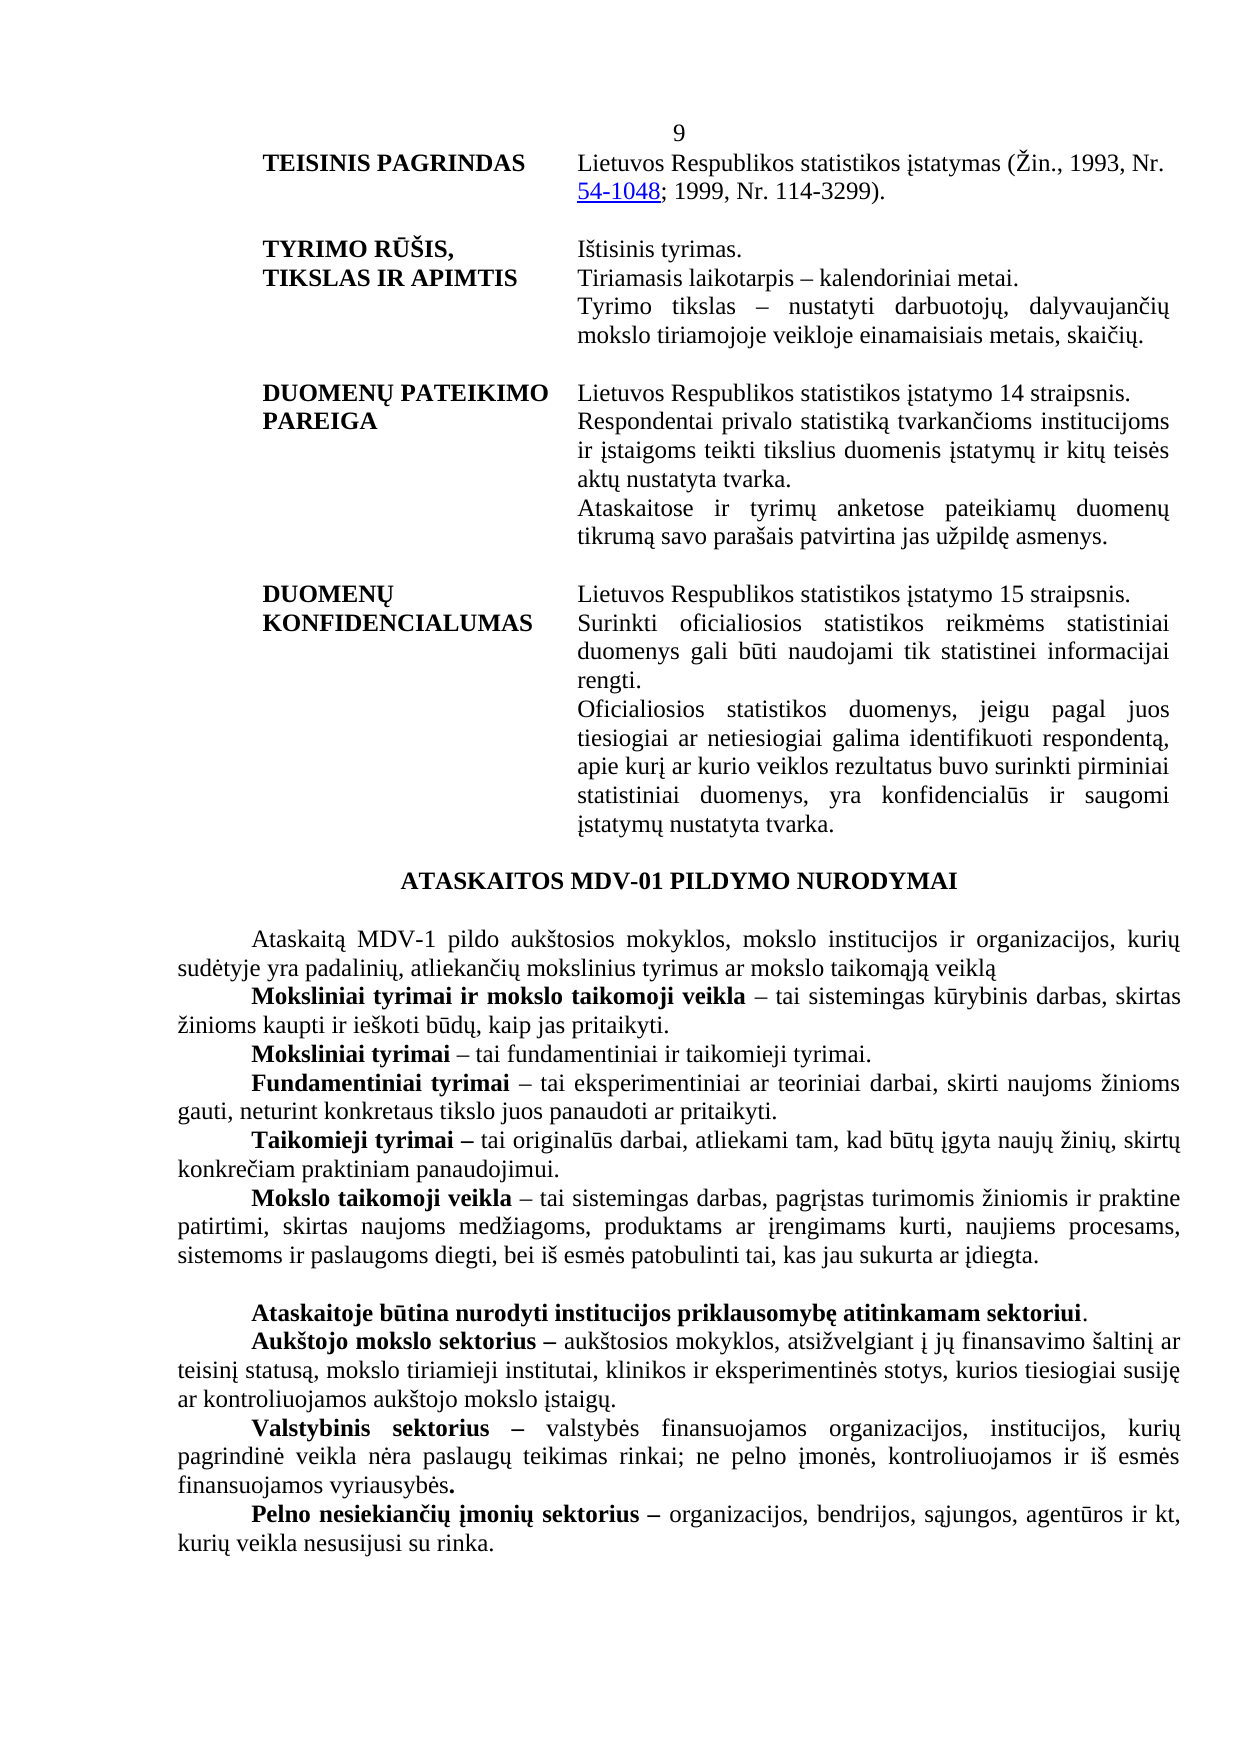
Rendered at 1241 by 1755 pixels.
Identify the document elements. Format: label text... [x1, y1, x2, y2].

text Aukštojo mokslo sektorius – aukštosios mokyklos, atsižvelgiant į jų finansavimo šaltinį ar teisinį statusą, mokslo tiriamieji institutai, klinikos ir eksperimentinės stotys, kurios tiesiogiai susiję ar kontroliuojamos aukštojo mokslo įstaigų. [177, 1326, 1181, 1413]
text Taikomieji tyrimai – tai originalūs darbai, atliekami tam, kad būtų įgyta naujų žinių, skirtų konkrečiam praktiniam panaudojimui. [177, 1125, 1181, 1183]
text Mokslo taikomoji veikla – tai sistemingas darbas, pagrįstas turimomis žiniomis ir praktine patirtimi, skirtas naujoms medžiagoms, produktams ar įrengimams kurti, naujiems procesams, sistemoms ir paslaugoms diegti, bei iš esmės patobulinti tai, kas jau sukurta ar įdiegta. [177, 1183, 1181, 1269]
text Moksliniai tyrimai ir mokslo taikomoji veikla – tai sistemingas kūrybinis darbas, skirtas žinioms kaupti ir ieškoti būdų, kaip jas pritaikyti. [177, 981, 1181, 1039]
text Pelno nesiekiančių įmonių sektorius – organizacijos, bendrijos, sąjungos, agentūros ir kt, kurių veikla nesusijusi su rinka. [177, 1499, 1181, 1556]
text Ataskaitos MDV-01 pildymo nurodymai [177, 866, 1181, 895]
text Moksliniai tyrimai – tai fundamentiniai ir taikomieji tyrimai. [177, 1039, 1181, 1068]
table_cell DUOMENŲ KONFIDENCIALUMAS [177, 579, 566, 838]
table_cell TYRIMO RŪŠIS, TIKSLAS IR APIMTIS [177, 234, 566, 378]
table_header TEISINIS PAGRINDAS [177, 148, 566, 234]
table_cell Lietuvos Respublikos statistikos įstatymo 15 straipsnis. Surinkti oficialiosios statistikos reikmėms statistiniai duomenys gali būti naudojami tik statistinei informacijai rengti. Oficialiosios statistikos duomenys, jeigu pagal juos tiesiogiai ar netiesiogiai galima identifikuoti respondentą, apie kurį ar kurio veiklos rezultatus buvo surinkti pirminiai statistiniai duomenys, yra konfidencialūs ir saugomi įstatymų nustatyta tvarka. [566, 579, 1181, 838]
table_cell Lietuvos Respublikos statistikos įstatymo 14 straipsnis. Respondentai privalo statistiką tvarkančioms institucijoms ir įstaigoms teikti tikslius duomenis įstatymų ir kitų teisės aktų nustatyta tvarka. Ataskaitose ir tyrimų anketose pateikiamų duomenų tikrumą savo parašais patvirtina jas užpildę asmenys. [566, 378, 1181, 579]
text Ataskaitoje būtina nurodyti institucijos priklausomybę atitinkamam sektoriui. [177, 1298, 1181, 1326]
table_header Lietuvos Respublikos statistikos įstatymas (Žin., 1993, Nr. 54-1048; 1999, Nr. 114-3299). [566, 148, 1181, 234]
text Ataskaitą MDV-1 pildo aukštosios mokyklos, mokslo institucijos ir organizacijos, kurių sudėtyje yra padalinių, atliekančių mokslinius tyrimus ar mokslo taikomąją veiklą [177, 924, 1181, 981]
table_cell DUOMENŲ PATEIKIMO PAREIGA [177, 378, 566, 579]
text Valstybinis sektorius – valstybės finansuojamos organizacijos, institucijos, kurių pagrindinė veikla nėra paslaugų teikimas rinkai; ne pelno įmonės, kontroliuojamos ir iš esmės finansuojamos vyriausybės. [177, 1413, 1181, 1499]
table_cell Ištisinis tyrimas. Tiriamasis laikotarpis – kalendoriniai metai. Tyrimo tikslas – nustatyti darbuotojų, dalyvaujančių mokslo tiriamojoje veikloje einamaisiais metais, skaičių. [566, 234, 1181, 378]
text Fundamentiniai tyrimai – tai eksperimentiniai ar teoriniai darbai, skirti naujoms žinioms gauti, neturint konkretaus tikslo juos panaudoti ar pritaikyti. [177, 1068, 1181, 1125]
